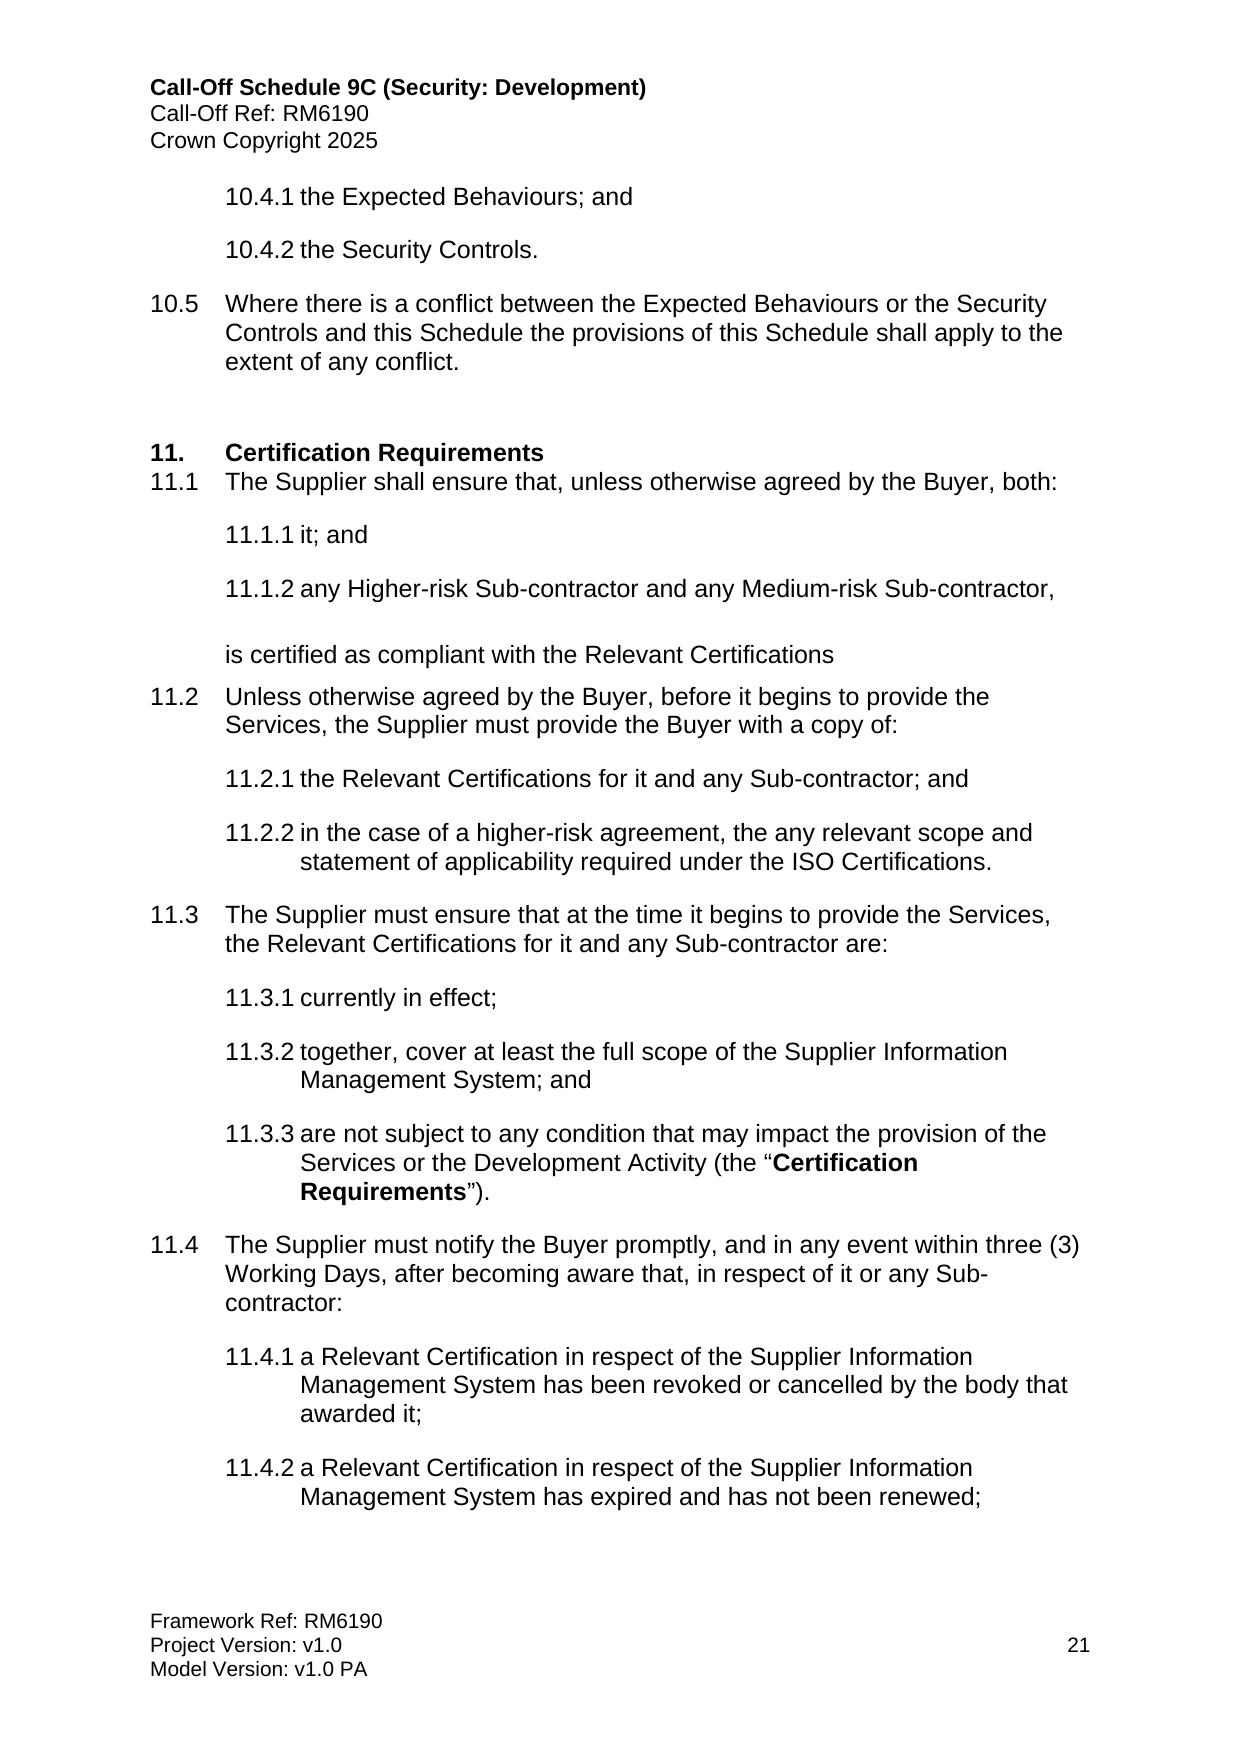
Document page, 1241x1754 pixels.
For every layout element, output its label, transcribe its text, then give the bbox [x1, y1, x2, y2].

subtitle the Expected Behaviours; and [225, 182, 1091, 210]
subtitle The Supplier must ensure that at the time it begins to provide the Services, the Relevant Certifications for it and any Sub-contractor are: [150, 900, 1091, 958]
subtitle The Supplier must notify the Buyer promptly, and in any event within three (3) Working Days, after becoming aware that, in respect of it or any Sub-contractor: [150, 1230, 1091, 1317]
subtitle are not subject to any condition that may impact the provision of the Services or the Development Activity (the “Certification Requirements”). [225, 1119, 1091, 1205]
subtitle Certification Requirements [150, 438, 1091, 467]
subtitle any Higher-risk Sub-contractor and any Medium-risk Sub-contractor, [225, 574, 1091, 603]
subtitle together, cover at least the full scope of the Supplier Information Management System; and [225, 1037, 1091, 1094]
subtitle in the case of a higher-risk agreement, the any relevant scope and statement of applicability required under the ISO Certifications. [225, 818, 1091, 875]
subtitle Where there is a conflict between the Expected Behaviours or the Security Controls and this Schedule the provisions of this Schedule shall apply to the extent of any conflict. [150, 289, 1091, 375]
subtitle Unless otherwise agreed by the Buyer, before it begins to provide the Services, the Supplier must provide the Buyer with a copy of: [150, 682, 1091, 739]
subtitle a Relevant Certification in respect of the Supplier Information Management System has been revoked or cancelled by the body that awarded it; [225, 1342, 1091, 1428]
subtitle The Supplier shall ensure that, unless otherwise agreed by the Buyer, both: [150, 467, 1091, 495]
subtitle the Relevant Certifications for it and any Sub-contractor; and [225, 764, 1091, 793]
list is certified as compliant with the Relevant Certifications [225, 640, 1091, 669]
subtitle currently in effect; [225, 983, 1091, 1012]
subtitle the Security Controls. [225, 235, 1091, 264]
subtitle a Relevant Certification in respect of the Supplier Information Management System has expired and has not been renewed; [225, 1453, 1091, 1510]
subtitle it; and [225, 520, 1091, 549]
